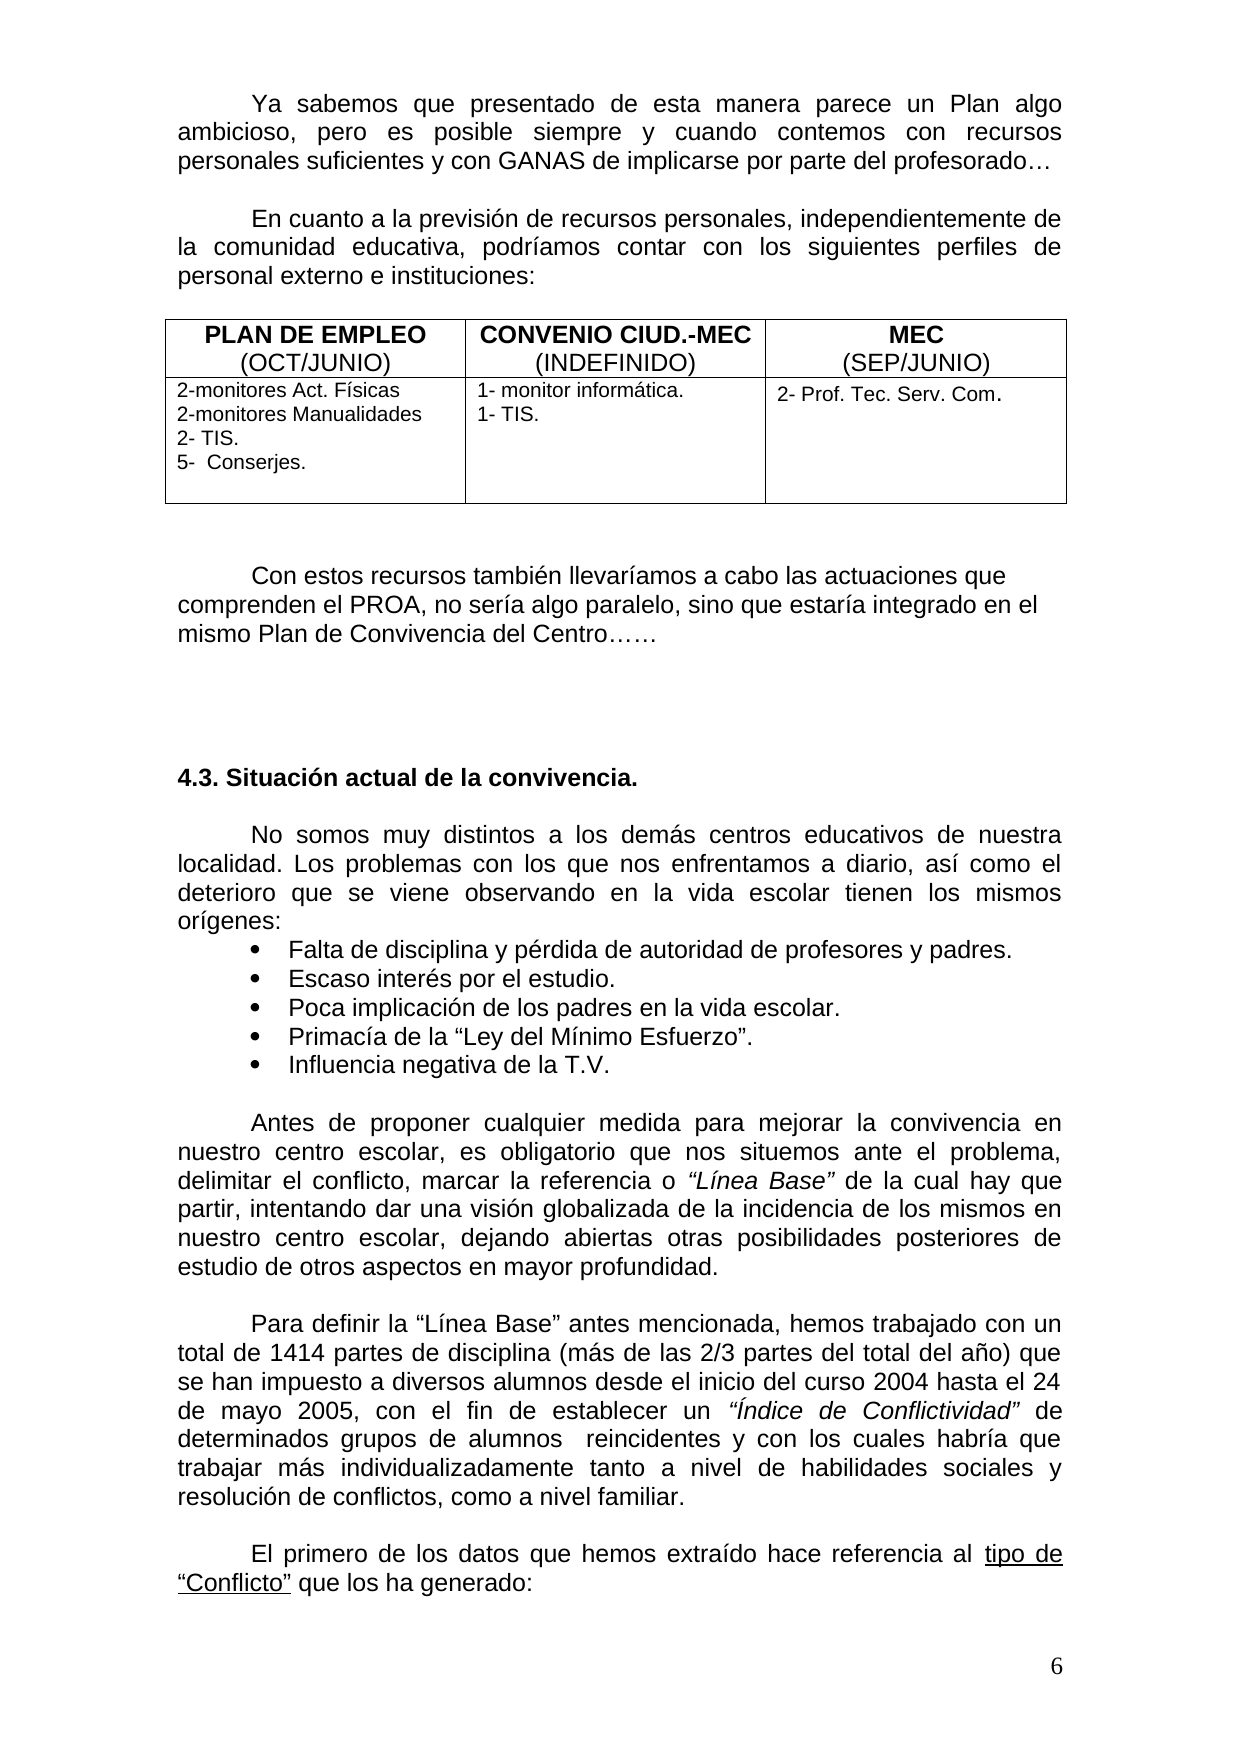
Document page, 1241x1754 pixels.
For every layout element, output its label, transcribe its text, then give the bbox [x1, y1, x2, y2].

text El primero de los datos que hemos extraído hace referencia al tipo de “Conflicto” que los ha generado: [177, 1539, 1063, 1597]
table_cell 1- monitor informática. 1- TIS. [466, 378, 765, 503]
list Falta de disciplina y pérdida de autoridad de profesores y padres. [251, 935, 1063, 964]
text 4.3. Situación actual de la convivencia. [177, 763, 1063, 791]
table_header MEC (SEP/JUNIO) [766, 320, 1066, 377]
text En cuanto a la previsión de recursos personales, independientemente de la comunidad educativa, podríamos contar con los siguientes perfiles de personal externo e instituciones: [177, 204, 1063, 290]
text Para definir la “Línea Base” antes mencionada, hemos trabajado con un total de 1414 partes de disciplina (más de las 2/3 partes del total del año) que se han impuesto a diversos alumnos desde el inicio del curso 2004 hasta el 24 de mayo 2005, con el fin de establecer un “Índice de Conflictividad” de determinados grupos de alumnos reincidentes y con los cuales habría que trabajar más individualizadamente tanto a nivel de habilidades sociales y resolución de conflictos, como a nivel familiar. [177, 1309, 1063, 1511]
list Primacía de la “Ley del Mínimo Esfuerzo”. [251, 1022, 1063, 1051]
list Influencia negativa de la T.V. [251, 1051, 1063, 1079]
table_header CONVENIO CIUD.-MEC (INDEFINIDO) [466, 320, 765, 377]
list Poca implicación de los padres en la vida escolar. [251, 993, 1063, 1022]
text No somos muy distintos a los demás centros educativos de nuestra localidad. Los problemas con los que nos enfrentamos a diario, así como el deterioro que se viene observando en la vida escolar tienen los mismos orígenes: [177, 820, 1063, 935]
text Con estos recursos también llevaríamos a cabo las actuaciones que comprenden el PROA, no sería algo paralelo, sino que estaría integrado en el mismo Plan de Convivencia del Centro…… [177, 561, 1063, 648]
text Ya sabemos que presentado de esta manera parece un Plan algo ambicioso, pero es posible siempre y cuando contemos con recursos personales suficientes y con GANAS de implicarse por parte del profesorado… [177, 89, 1063, 175]
table_cell 2- Prof. Tec. Serv. Com. [766, 378, 1066, 503]
text Antes de proponer cualquier medida para mejorar la convivencia en nuestro centro escolar, es obligatorio que nos situemos ante el problema, delimitar el conflicto, marcar la referencia o “Línea Base” de la cual hay que partir, intentando dar una visión globalizada de la incidencia de los mismos en nuestro centro escolar, dejando abiertas otras posibilidades posteriores de estudio de otros aspectos en mayor profundidad. [177, 1108, 1063, 1281]
list Escaso interés por el estudio. [251, 964, 1063, 993]
table_cell 2-monitores Act. Físicas 2-monitores Manualidades 2- TIS. 5- Conserjes. [166, 378, 465, 503]
table_header PLAN DE EMPLEO (OCT/JUNIO) [166, 320, 465, 377]
